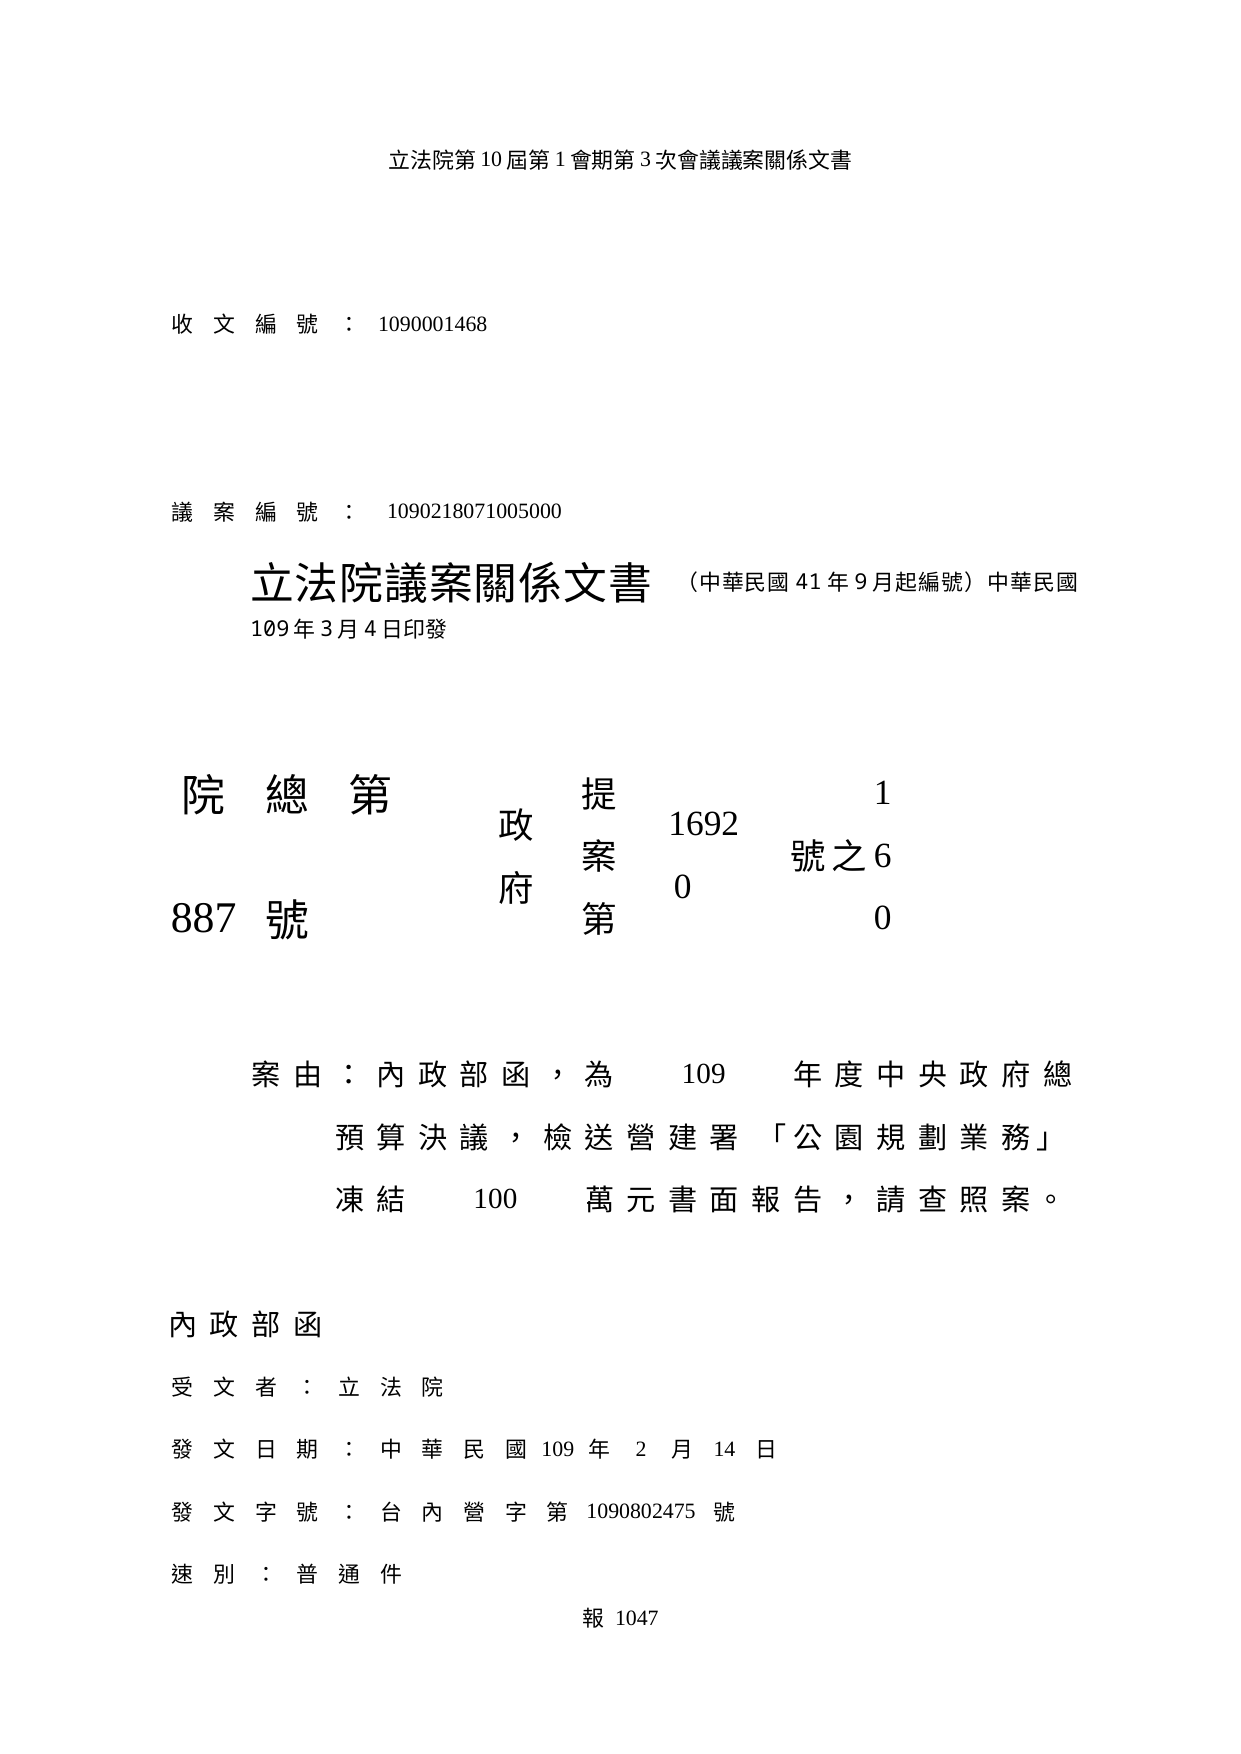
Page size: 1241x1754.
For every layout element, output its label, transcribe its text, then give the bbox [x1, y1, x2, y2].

table_header 16920 [646, 719, 759, 969]
table_header 號 [759, 719, 794, 969]
table_header 之 [794, 719, 830, 969]
text 受文者：立法院 [162, 1344, 1078, 1406]
text 發文字號：台內營字第1090802475號 [162, 1469, 1078, 1531]
text 議案編號：1090218071005000 [162, 406, 1078, 531]
text 發文日期：中華民國109年2月14日 [162, 1406, 1078, 1469]
table_header 政府 [425, 719, 540, 969]
table_header 160 [830, 719, 895, 969]
table_header 提案第 [540, 719, 646, 969]
text 立法院議案關係文書 （中華民國41年9月起編號）中華民國109年3月4日印發 [250, 549, 1078, 644]
text 收文編號：1090001468 [162, 219, 1078, 344]
table_header 院總第887號 [162, 719, 425, 969]
text 案由：內政部函，為109年度中央政府總預算決議，檢送營建署「公園規劃業務」凍結100萬元書面報告，請查照案。 [217, 1031, 1078, 1219]
text 內政部函 [162, 1281, 1078, 1344]
text 速別：普通件 [162, 1531, 1078, 1594]
